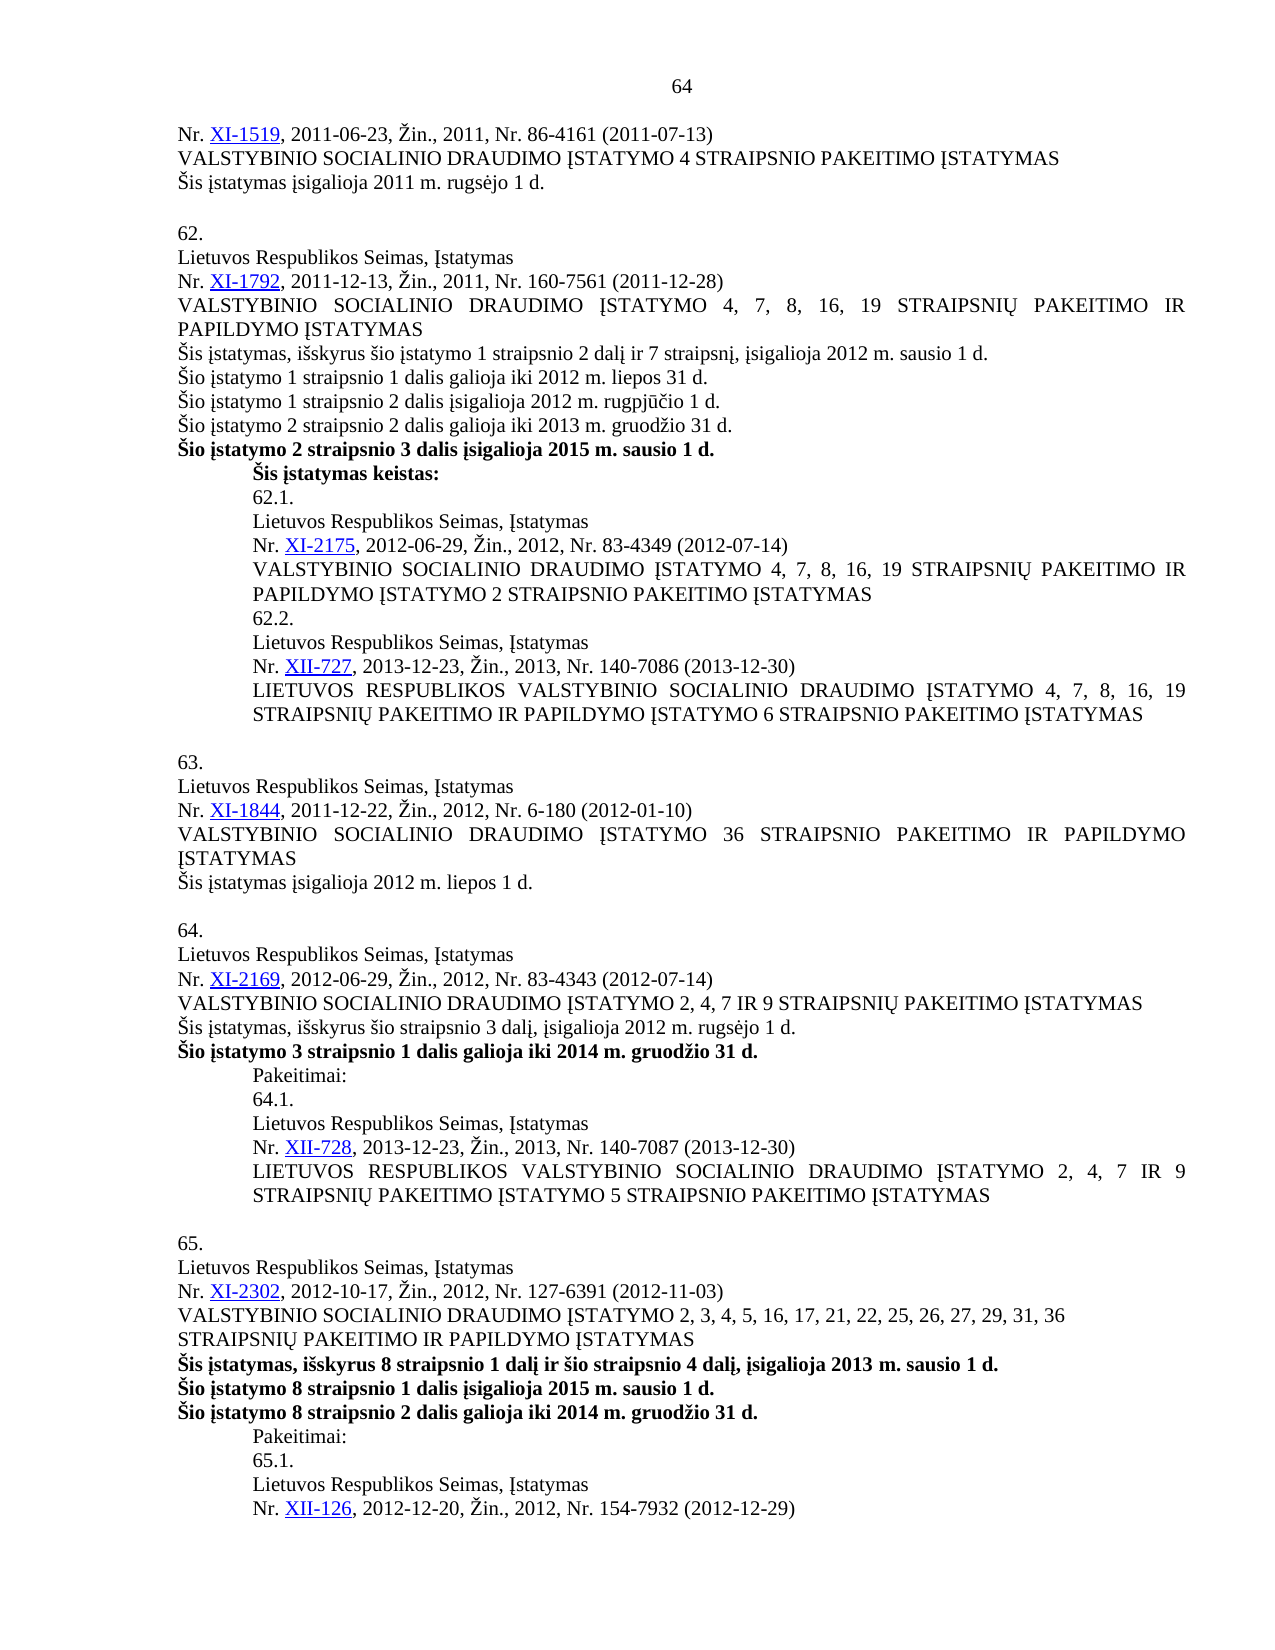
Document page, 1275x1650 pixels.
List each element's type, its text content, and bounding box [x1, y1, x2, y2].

text LIETUVOS RESPUBLIKOS VALSTYBINIO SOCIALINIO DRAUDIMO ĮSTATYMO 4, 7, 8, 16, 19 STRAIPSNIŲ PAKEITIMO IR PAPILDYMO ĮSTATYMO 6 STRAIPSNIO PAKEITIMO ĮSTATYMAS [252, 678, 1186, 726]
text Nr. XII-727, 2013-12-23, Žin., 2013, Nr. 140-7086 (2013-12-30) [177, 654, 1186, 678]
text Nr. XI-1792, 2011-12-13, Žin., 2011, Nr. 160-7561 (2011-12-28) [177, 269, 1186, 293]
text Nr. XII-728, 2013-12-23, Žin., 2013, Nr. 140-7087 (2013-12-30) [177, 1135, 1186, 1159]
text 64.1. [177, 1087, 1186, 1111]
text Nr. XI-2169, 2012-06-29, Žin., 2012, Nr. 83-4343 (2012-07-14) [177, 966, 1186, 991]
text Šis įstatymas įsigalioja 2012 m. liepos 1 d. [177, 870, 1187, 894]
text VALSTYBINIO SOCIALINIO DRAUDIMO ĮSTATYMO 4, 7, 8, 16, 19 STRAIPSNIŲ PAKEITIMO IR PAPILDYMO ĮSTATYMO 2 STRAIPSNIO PAKEITIMO ĮSTATYMAS [252, 557, 1186, 606]
text Šis įstatymas, išskyrus šio įstatymo 1 straipsnio 2 dalį ir 7 straipsnį, įsigalioja 2012 m. sausio 1 d. [177, 341, 1186, 365]
text Šis įstatymas, išskyrus šio straipsnio 3 dalį, įsigalioja 2012 m. rugsėjo 1 d. [177, 1014, 1186, 1039]
text 63. [177, 750, 1186, 774]
text VALSTYBINIO SOCIALINIO DRAUDIMO ĮSTATYMO 36 STRAIPSNIO PAKEITIMO IR PAPILDYMO ĮSTATYMAS [177, 822, 1186, 870]
text Nr. XII-126, 2012-12-20, Žin., 2012, Nr. 154-7932 (2012-12-29) [177, 1496, 1186, 1520]
text Nr. XI-1519, 2011-06-23, Žin., 2011, Nr. 86-4161 (2011-07-13) [177, 122, 1186, 146]
text Šio įstatymo 8 straipsnio 1 dalis įsigalioja 2015 m. sausio 1 d. [177, 1376, 1175, 1399]
text 65.1. [177, 1448, 1186, 1472]
text VALSTYBINIO SOCIALINIO DRAUDIMO ĮSTATYMO 2, 4, 7 IR 9 STRAIPSNIŲ PAKEITIMO ĮSTATYMAS [177, 991, 1186, 1014]
text Šis įstatymas, išskyrus 8 straipsnio 1 dalį ir šio straipsnio 4 dalį, įsigalioja 2013 m. sausio 1 d. [177, 1351, 1175, 1376]
text Lietuvos Respublikos Seimas, Įstatymas [177, 774, 1186, 798]
text Lietuvos Respublikos Seimas, Įstatymas [177, 1472, 1186, 1496]
text Lietuvos Respublikos Seimas, Įstatymas [177, 509, 1186, 533]
text 65. [177, 1231, 1186, 1255]
text Šio įstatymo 3 straipsnio 1 dalis galioja iki 2014 m. gruodžio 31 d. [177, 1039, 1187, 1063]
text Lietuvos Respublikos Seimas, Įstatymas [177, 942, 1186, 966]
text 64. [177, 918, 1186, 942]
text VALSTYBINIO SOCIALINIO DRAUDIMO ĮSTATYMO 2, 3, 4, 5, 16, 17, 21, 22, 25, 26, 27, 29, 31, 36 STRAIPSNIŲ PAKEITIMO IR PAPILDYMO ĮSTATYMAS [177, 1303, 1186, 1351]
text Lietuvos Respublikos Seimas, Įstatymas [177, 629, 1186, 654]
text Šis įstatymas įsigalioja 2011 m. rugsėjo 1 d. [177, 170, 1186, 194]
text 62. [177, 221, 1186, 244]
text Šis įstatymas keistas: [177, 461, 1186, 485]
text Pakeitimai: [177, 1424, 1186, 1448]
text Lietuvos Respublikos Seimas, Įstatymas [177, 244, 1186, 269]
text Pakeitimai: [177, 1063, 1186, 1087]
text Šio įstatymo 2 straipsnio 2 dalis galioja iki 2013 m. gruodžio 31 d. [177, 413, 1186, 437]
text Šio įstatymo 8 straipsnio 2 dalis galioja iki 2014 m. gruodžio 31 d. [177, 1399, 1175, 1424]
text Nr. XI-2302, 2012-10-17, Žin., 2012, Nr. 127-6391 (2012-11-03) [177, 1279, 1186, 1303]
text Nr. XI-1844, 2011-12-22, Žin., 2012, Nr. 6-180 (2012-01-10) [177, 798, 1186, 822]
text LIETUVOS RESPUBLIKOS VALSTYBINIO SOCIALINIO DRAUDIMO ĮSTATYMO 2, 4, 7 IR 9 STRAIPSNIŲ PAKEITIMO ĮSTATYMO 5 STRAIPSNIO PAKEITIMO ĮSTATYMAS [252, 1159, 1186, 1207]
text Nr. XI-2175, 2012-06-29, Žin., 2012, Nr. 83-4349 (2012-07-14) [177, 533, 1186, 557]
text Šio įstatymo 1 straipsnio 1 dalis galioja iki 2012 m. liepos 31 d. [177, 365, 1186, 389]
text 62.2. [177, 606, 1186, 629]
text Lietuvos Respublikos Seimas, Įstatymas [177, 1255, 1186, 1279]
text 62.1. [177, 485, 1186, 509]
text Šio įstatymo 1 straipsnio 2 dalis įsigalioja 2012 m. rugpjūčio 1 d. [177, 389, 1186, 413]
text VALSTYBINIO SOCIALINIO DRAUDIMO ĮSTATYMO 4, 7, 8, 16, 19 STRAIPSNIŲ PAKEITIMO IR PAPILDYMO ĮSTATYMAS [177, 293, 1186, 341]
text Lietuvos Respublikos Seimas, Įstatymas [177, 1111, 1186, 1135]
text Šio įstatymo 2 straipsnio 3 dalis įsigalioja 2015 m. sausio 1 d. [177, 437, 1186, 461]
text VALSTYBINIO SOCIALINIO DRAUDIMO ĮSTATYMO 4 STRAIPSNIO PAKEITIMO ĮSTATYMAS [177, 146, 1186, 170]
